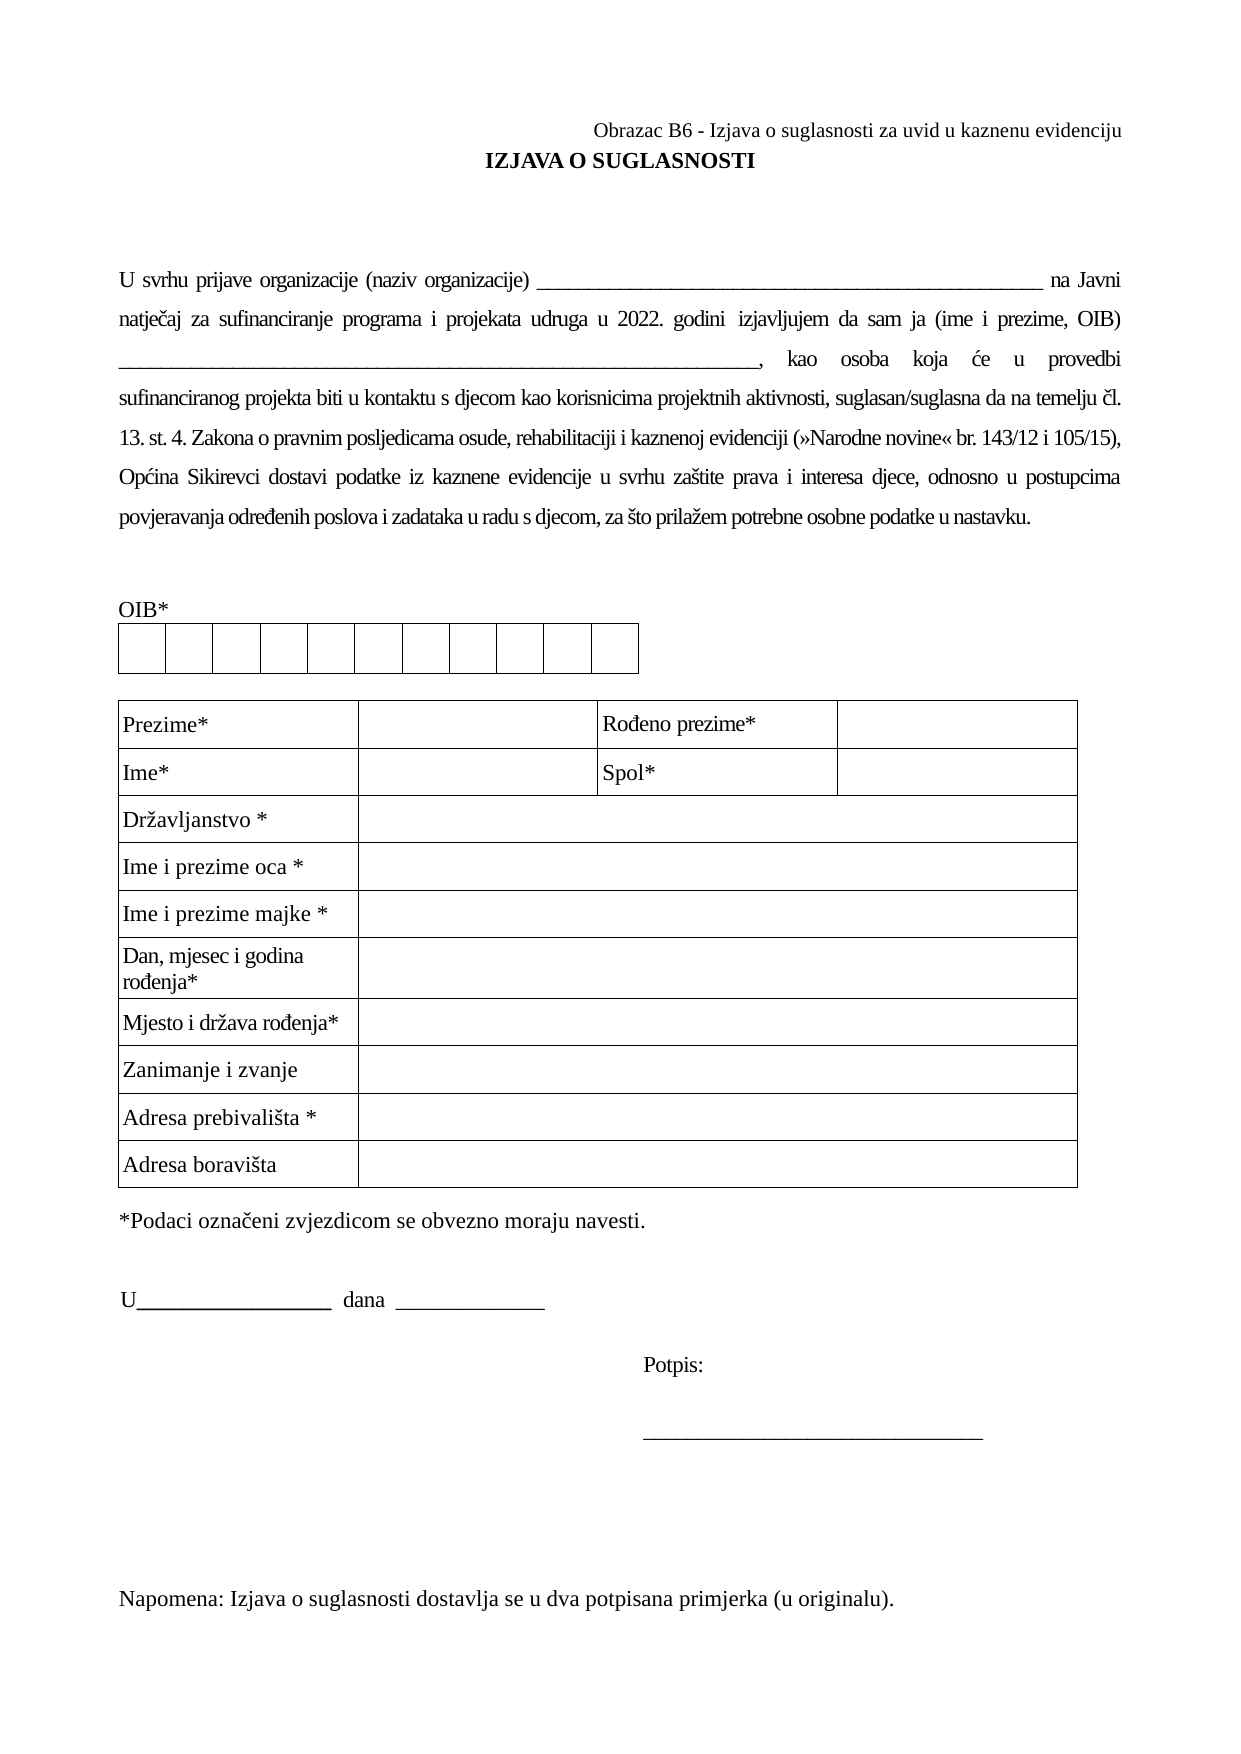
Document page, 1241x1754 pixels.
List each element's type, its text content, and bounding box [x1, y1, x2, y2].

table_header [403, 624, 449, 672]
table_header [497, 624, 543, 672]
table_header [838, 701, 1077, 748]
table_header [166, 624, 212, 672]
table_header [213, 624, 260, 672]
table_header [359, 701, 597, 748]
text U_________________ dana _____________ [120, 1286, 1122, 1313]
text IZJAVA O SUGLASNOSTI [118, 148, 1122, 174]
table_cell Ime i prezime majke * [119, 891, 358, 937]
table_cell [359, 1094, 1077, 1140]
text *Podaci označeni zvjezdicom se obvezno moraju navesti. [119, 1207, 1122, 1234]
table_cell Spol* [598, 749, 837, 795]
table_header Prezime* [119, 701, 358, 748]
table_cell [359, 749, 597, 795]
table_cell Zanimanje i zvanje [119, 1046, 358, 1093]
table_cell [359, 843, 1077, 889]
table_cell Ime i prezime oca * [119, 843, 358, 889]
table_cell [359, 999, 1077, 1045]
table_cell Adresa boravišta [119, 1141, 358, 1187]
table_cell [359, 938, 1077, 998]
table_header [261, 624, 307, 672]
table_header Rođeno prezime* [598, 701, 837, 748]
table_cell Ime* [119, 749, 358, 795]
table_header [355, 624, 402, 672]
table_cell [359, 1046, 1077, 1093]
table_cell Državljanstvo * [119, 796, 358, 842]
table_cell [359, 796, 1077, 842]
table_header [119, 624, 165, 672]
table_header [450, 624, 496, 672]
table_cell Dan, mjesec i godina rođenja* [119, 938, 358, 998]
table_cell [359, 891, 1077, 937]
table_cell Adresa prebivališta * [119, 1094, 358, 1140]
table_header [544, 624, 591, 672]
table_cell Mjesto i država rođenja* [119, 999, 358, 1045]
table_header [308, 624, 354, 672]
text Potpis: [643, 1356, 834, 1377]
text _______________________________ [643, 1420, 1053, 1441]
text OIB* [118, 596, 1122, 623]
table_cell [838, 749, 1077, 795]
text U svrhu prijave organizacije (naziv organizacije) _________________________________________________ na Javni natječaj za sufinanciranje programa i projekata udruga u 2022. godini izjavljujem da sam ja (ime i prezime, OIB) ______________________________________________________________, kao osoba koja će u provedbi sufinanciranog projekta biti u kontaktu s djecom kao korisnicima projektnih aktivnosti, suglasan/suglasna da na temelju čl. 13. st. 4. Zakona o pravnim posljedicama osude, rehabilitaciji i kaznenoj evidenciji (»Narodne novine« br. 143/12 i 105/15), Općina Sikirevci dostavi podatke iz kaznene evidencije u svrhu zaštite prava i interesa djece, odnosno u postupcima povjeravanja određenih poslova i zadataka u radu s djecom, za što prilažem potrebne osobne podatke u nastavku. [119, 266, 1122, 529]
table_header [592, 624, 638, 672]
table_cell [359, 1141, 1077, 1187]
